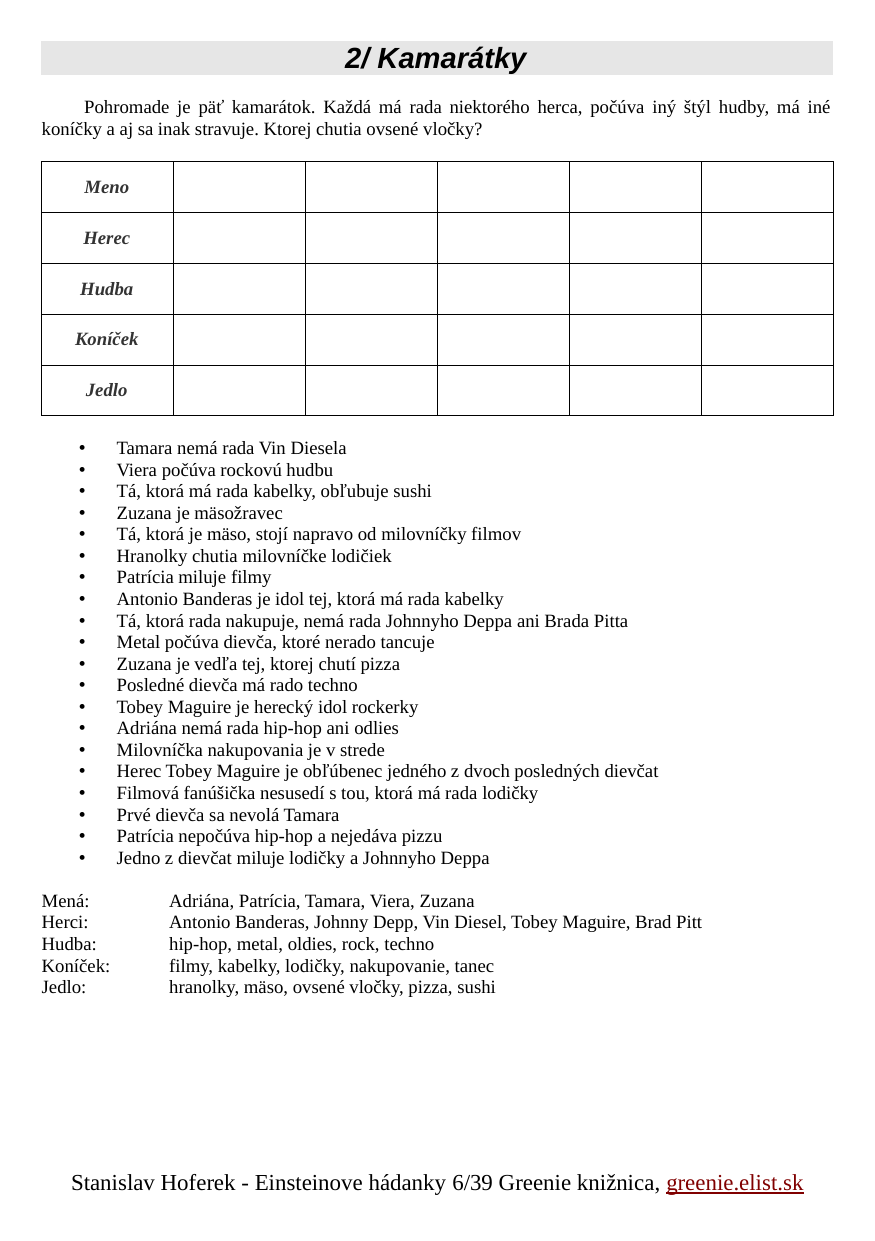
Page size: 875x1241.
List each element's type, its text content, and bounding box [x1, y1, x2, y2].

table_header [306, 162, 437, 212]
table_cell [702, 366, 833, 415]
table_cell [570, 366, 701, 415]
table_cell [438, 315, 569, 364]
table_header Meno [42, 162, 173, 212]
table_header [570, 162, 701, 212]
table_cell Hudba [42, 264, 173, 314]
table_cell [174, 213, 305, 263]
table_cell [306, 264, 437, 314]
table_cell Koníček [42, 315, 173, 364]
table_cell [174, 315, 305, 364]
list Jedno z dievčat miluje lodičky a Johnnyho Deppa [79, 847, 833, 868]
list Filmová fanúšička nesusedí s tou, ktorá má rada lodičky [79, 782, 833, 803]
list Tobey Maguire je herecký idol rockerky [79, 696, 833, 717]
table_cell [306, 366, 437, 415]
list Viera počúva rockovú hudbu [79, 458, 833, 480]
list Milovníčka nakupovania je v strede [79, 739, 833, 760]
table_header [174, 162, 305, 212]
list Tá, ktorá má rada kabelky, obľubuje sushi [79, 480, 833, 502]
table_cell [438, 366, 569, 415]
text Pohromade je päť kamarátok. Každá má rada niektorého herca, počúva iný štýl hudby, má iné koníčky a aj sa inak stravuje. Ktorej chutia ovsené vločky? [41, 96, 833, 139]
table_cell Herec [42, 213, 173, 263]
table_cell [306, 315, 437, 364]
list Tá, ktorá je mäso, stojí napravo od milovníčky filmov [79, 523, 833, 545]
text Koníček: filmy, kabelky, lodičky, nakupovanie, tanec [41, 954, 833, 976]
list Adriána nemá rada hip-hop ani odlies [79, 717, 833, 739]
list Tamara nemá rada Vin Diesela [79, 437, 833, 458]
table_cell [174, 264, 305, 314]
subtitle 2/ Kamarátky [41, 41, 833, 75]
table_cell [570, 315, 701, 364]
list Zuzana je vedľa tej, ktorej chutí pizza [79, 653, 833, 674]
list Patrícia miluje filmy [79, 566, 833, 588]
list Zuzana je mäsožravec [79, 502, 833, 523]
table_cell [306, 213, 437, 263]
text Herci: Antonio Banderas, Johnny Depp, Vin Diesel, Tobey Maguire, Brad Pitt [41, 911, 833, 933]
table_cell [570, 264, 701, 314]
list Tá, ktorá rada nakupuje, nemá rada Johnnyho Deppa ani Brada Pitta [79, 609, 833, 631]
list Hranolky chutia milovníčke lodičiek [79, 545, 833, 566]
list Antonio Banderas je idol tej, ktorá má rada kabelky [79, 588, 833, 609]
text Mená: Adriána, Patrícia, Tamara, Viera, Zuzana [41, 890, 833, 911]
table_cell [174, 366, 305, 415]
table_header [702, 162, 833, 212]
list Prvé dievča sa nevolá Tamara [79, 803, 833, 825]
table_cell Jedlo [42, 366, 173, 415]
list Herec Tobey Maguire je obľúbenec jedného z dvoch posledných dievčat [79, 760, 833, 782]
table_cell [702, 264, 833, 314]
table_cell [702, 213, 833, 263]
table_header [438, 162, 569, 212]
list Metal počúva dievča, ktoré nerado tancuje [79, 631, 833, 653]
table_cell [438, 264, 569, 314]
list Posledné dievča má rado techno [79, 674, 833, 696]
table_cell [570, 213, 701, 263]
list Patrícia nepočúva hip-hop a nejedáva pizzu [79, 825, 833, 847]
text Jedlo: hranolky, mäso, ovsené vločky, pizza, sushi [41, 976, 833, 998]
table_cell [438, 213, 569, 263]
table_cell [702, 315, 833, 364]
text Hudba: hip-hop, metal, oldies, rock, techno [41, 933, 833, 954]
